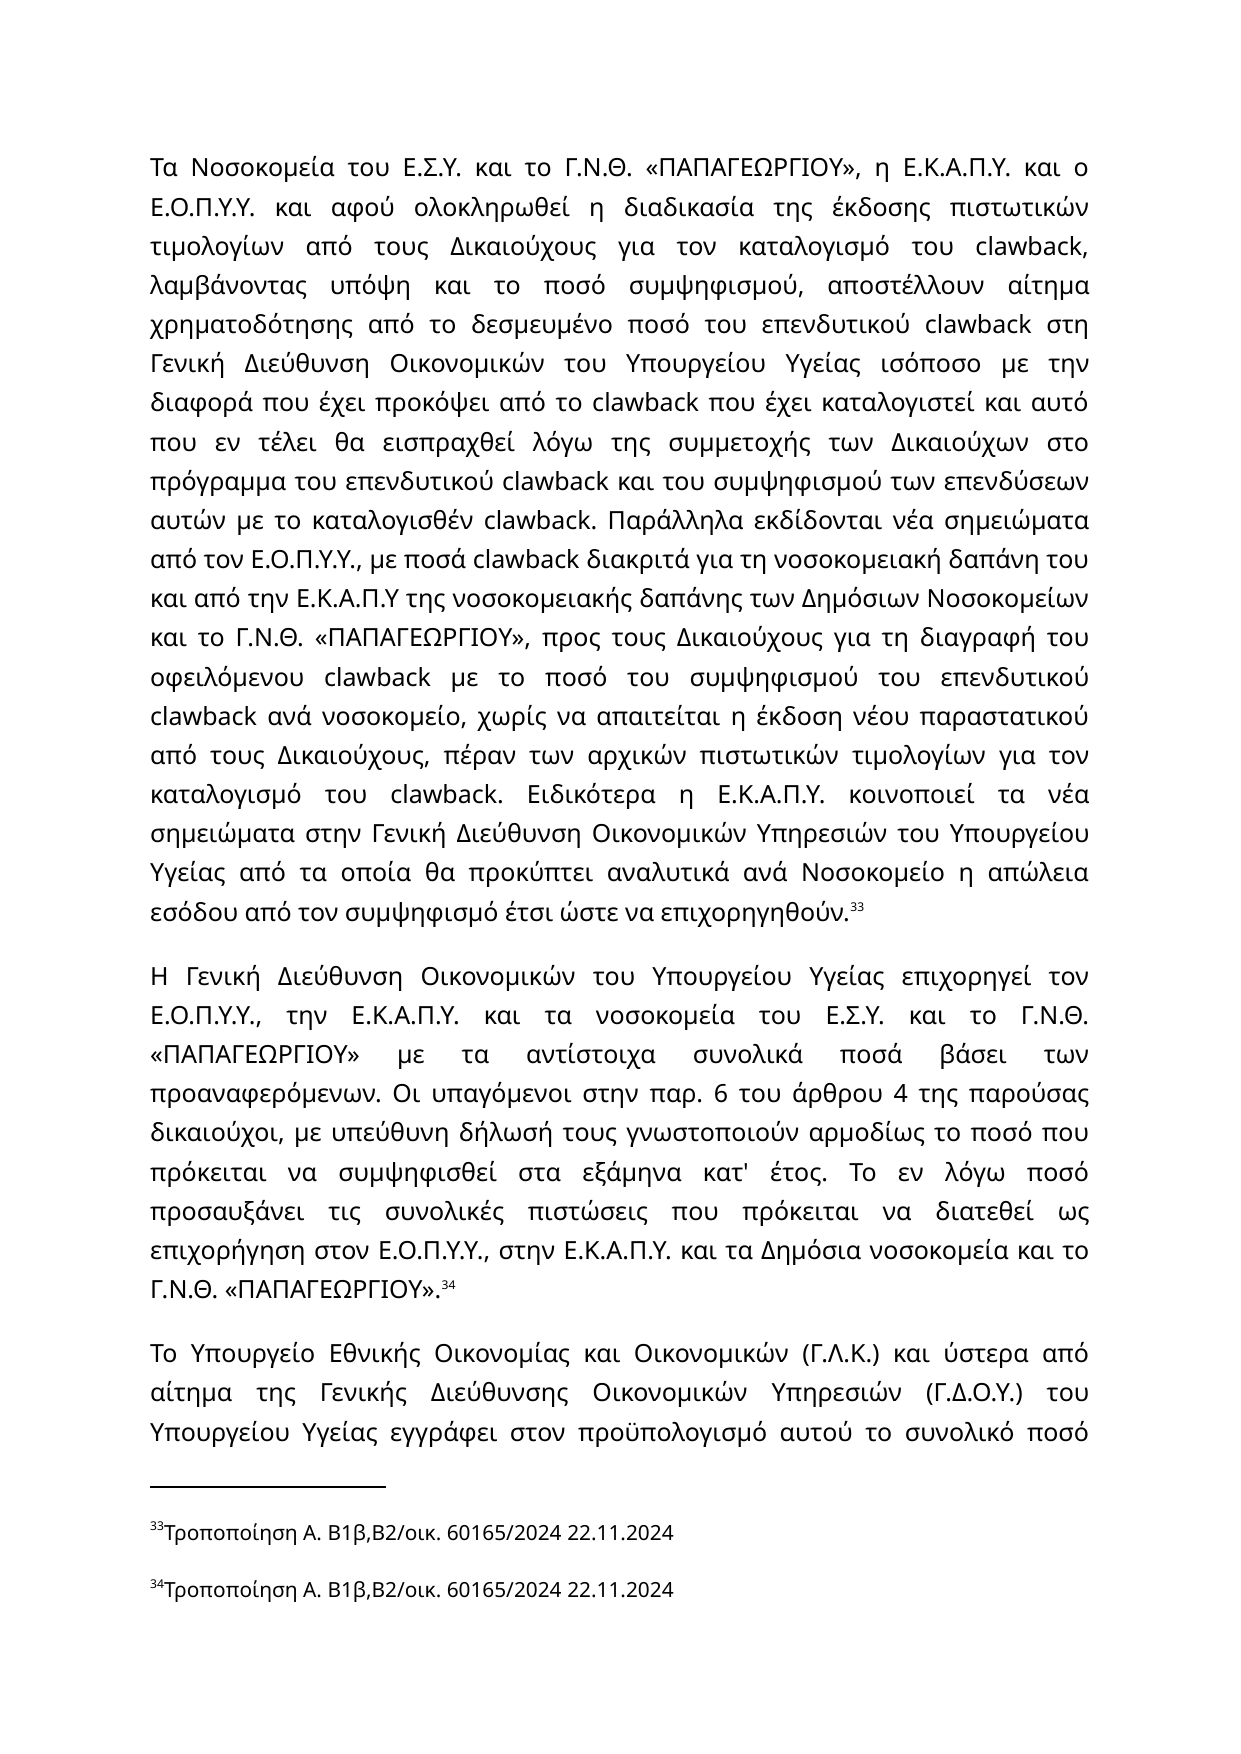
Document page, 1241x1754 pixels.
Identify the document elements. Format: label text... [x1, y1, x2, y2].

text Το Υπουργείο Εθνικής Οικονομίας και Οικονομικών (Γ.Λ.Κ.) και ύστερα από αίτημα της Γενικής Διεύθυνσης Οικονομικών Υπηρεσιών (Γ.Δ.Ο.Υ.) του Υπουργείου Υγείας εγγράφει στον προϋπολογισμό αυτού το συνολικό ποσό [150, 1336, 1090, 1448]
text Τροποποίηση A. Β1β,Β2/οικ. 60165/2024 22.11.2024 [150, 1576, 1090, 1604]
text Τροποποίηση A. Β1β,Β2/οικ. 60165/2024 22.11.2024 [150, 1518, 1090, 1546]
text H Γενική Διεύθυνση Οικονομικών του Υπουργείου Υγείας επιχορηγεί τον Ε.Ο.Π.Υ.Υ., την Ε.Κ.Α.Π.Υ. και τα νοσοκομεία του Ε.Σ.Υ. και το Γ.Ν.Θ. «ΠΑΠΑΓΕΩΡΓΙΟΥ» με τα αντίστοιχα συνολικά ποσά βάσει των προαναφερόμενων. Οι υπαγόμενοι στην παρ. 6 του άρθρου 4 της παρούσας δικαιούχοι, με υπεύθυνη δήλωσή τους γνωστοποιούν αρμοδίως το ποσό που πρόκειται να συμψηφισθεί στα εξάμηνα κατ' έτος. Το εν λόγω ποσό προσαυξάνει τις συνολικές πιστώσεις που πρόκειται να διατεθεί ως επιχορήγηση στον Ε.Ο.Π.Υ.Υ., στην Ε.Κ.Α.Π.Υ. και τα Δημόσια νοσοκομεία και το Γ.Ν.Θ. «ΠΑΠΑΓΕΩΡΓΙΟΥ». [150, 958, 1090, 1306]
text Τα Νοσοκομεία του Ε.Σ.Υ. και το Γ.Ν.Θ. «ΠΑΠΑΓΕΩΡΓΙΟΥ», η Ε.Κ.Α.Π.Υ. και ο Ε.Ο.Π.Υ.Υ. και αφού ολοκληρωθεί η διαδικασία της έκδοσης πιστωτικών τιμολογίων από τους Δικαιούχους για τον καταλογισμό του clawback, λαμβάνοντας υπόψη και το ποσό συμψηφισμού, αποστέλλουν αίτημα χρηματοδότησης από το δεσμευμένο ποσό του επενδυτικού clawback στη Γενική Διεύθυνση Οικονομικών του Υπουργείου Υγείας ισόποσο με την διαφορά που έχει προκόψει από το clawback που έχει καταλογιστεί και αυτό που εν τέλει θα εισπραχθεί λόγω της συμμετοχής των Δικαιούχων στο πρόγραμμα του επενδυτικού clawback και του συμψηφισμού των επενδύσεων αυτών με το καταλογισθέν clawback. Παράλληλα εκδίδονται νέα σημειώματα από τον Ε.Ο.Π.Υ.Υ., με ποσά clawback διακριτά για τη νοσοκομειακή δαπάνη του και από την Ε.Κ.Α.Π.Υ της νοσοκομειακής δαπάνης των Δημόσιων Νοσοκομείων και το Γ.Ν.Θ. «ΠΑΠΑΓΕΩΡΓΙΟΥ», προς τους Δικαιούχους για τη διαγραφή του οφειλόμενου clawback με το ποσό του συμψηφισμού του επενδυτικού clawback ανά νοσοκομείο, χωρίς να απαιτείται η έκδοση νέου παραστατικού από τους Δικαιούχους, πέραν των αρχικών πιστωτικών τιμολογίων για τον καταλογισμό του clawback. Ειδικότερα η Ε.Κ.Α.Π.Υ. κοινοποιεί τα νέα σημειώματα στην Γενική Διεύθυνση Οικονομικών Υπηρεσιών του Υπουργείου Υγείας από τα οποία θα προκύπτει αναλυτικά ανά Νοσοκομείο η απώλεια εσόδου από τον συμψηφισμό έτσι ώστε να επιχορηγηθούν. [150, 150, 1090, 928]
